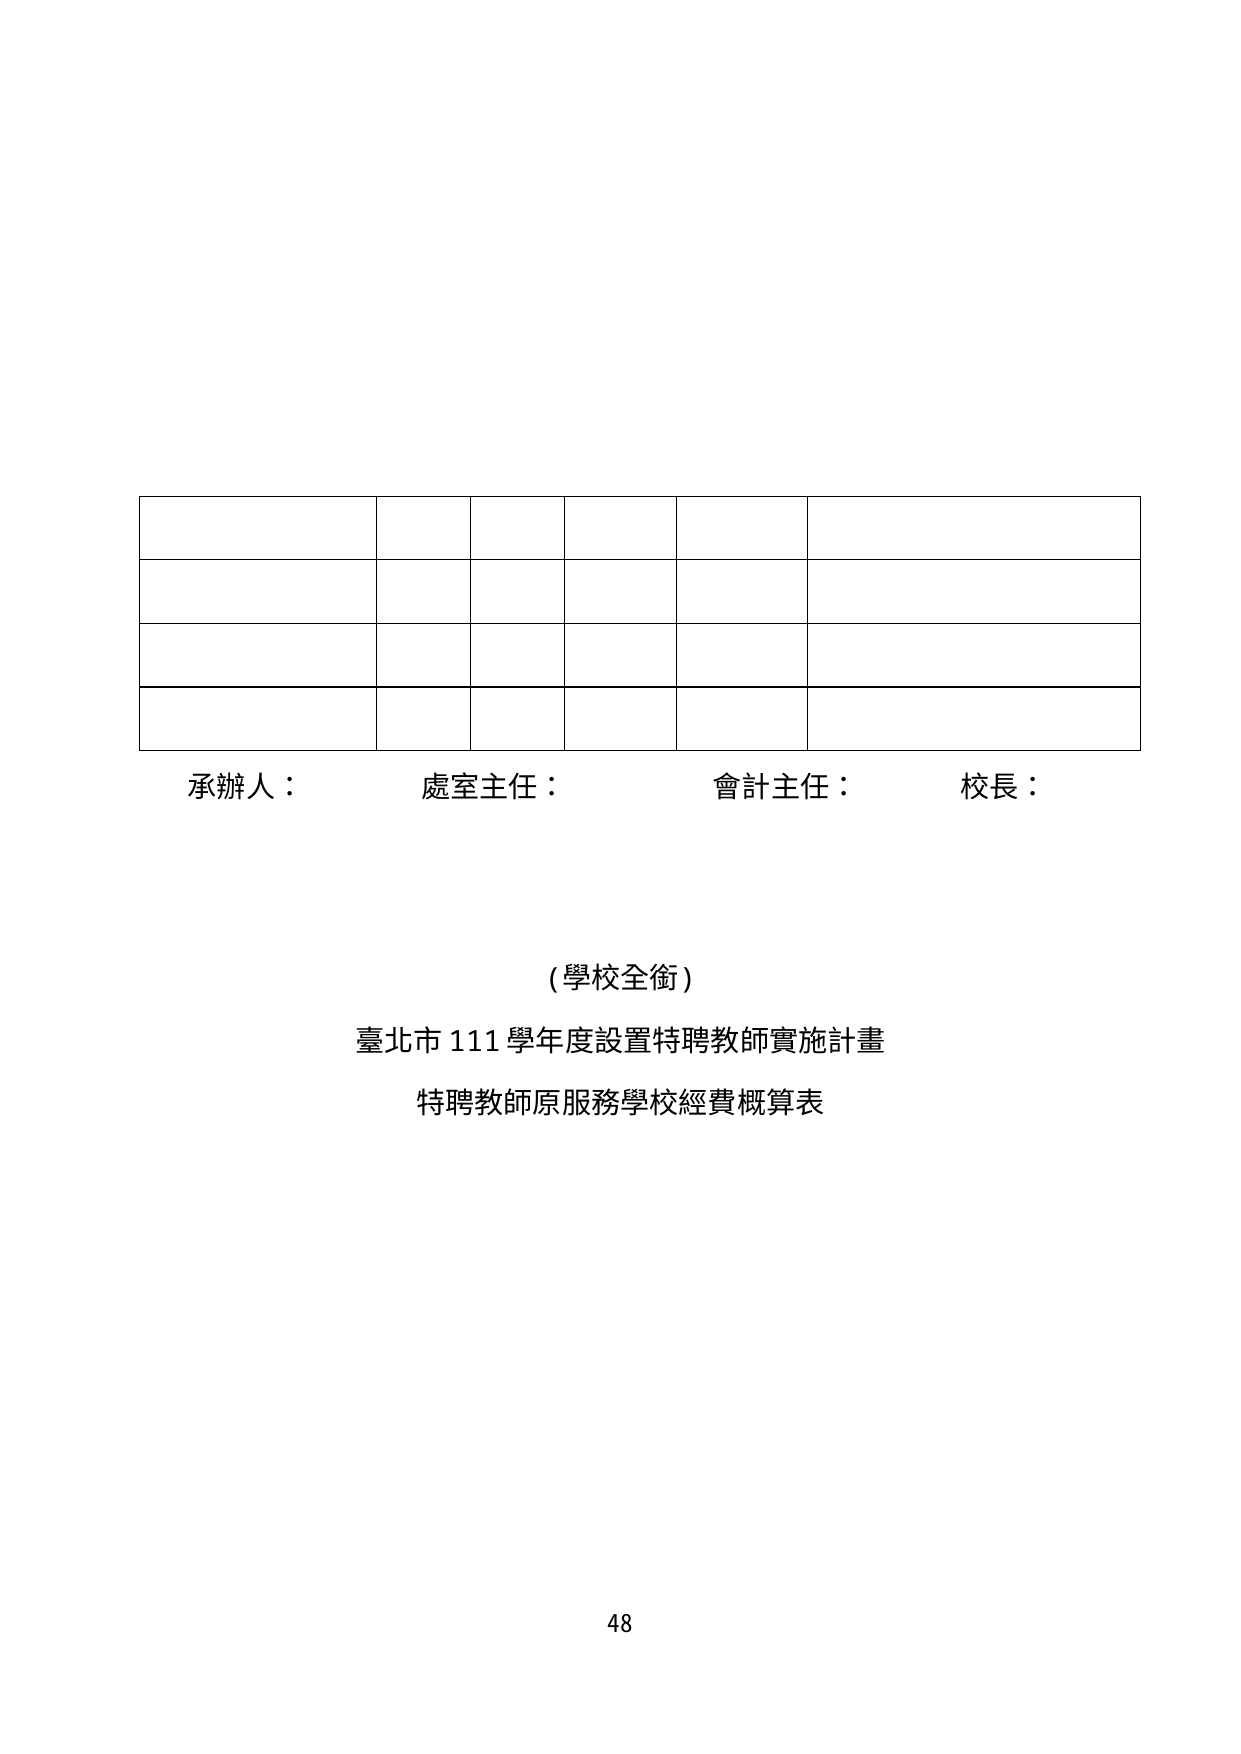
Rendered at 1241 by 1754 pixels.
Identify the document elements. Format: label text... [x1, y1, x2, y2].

table_cell [808, 624, 1140, 686]
table_cell [565, 688, 676, 750]
table_cell [471, 497, 564, 559]
table_cell [677, 624, 807, 686]
text 臺北市111學年度設置特聘教師實施計畫 [187, 997, 1053, 1059]
table_cell [565, 560, 676, 623]
table_cell [808, 688, 1140, 750]
table_cell [471, 688, 564, 750]
table_cell [808, 497, 1140, 559]
table_cell [677, 688, 807, 750]
table_cell [808, 560, 1140, 623]
text 承辦人： 處室主任： 會計主任： 校長： [187, 751, 1053, 809]
table_cell [140, 688, 376, 750]
table_cell [140, 497, 376, 559]
table_cell [565, 624, 676, 686]
table_cell [377, 688, 470, 750]
table_cell [471, 560, 564, 623]
table_cell [677, 497, 807, 559]
table_cell [140, 624, 376, 686]
table_cell [377, 560, 470, 623]
table_cell [377, 624, 470, 686]
table_cell [377, 497, 470, 559]
text 特聘教師原服務學校經費概算表 [187, 1059, 1053, 1122]
text (學校全銜) [187, 934, 1053, 997]
table_cell [677, 560, 807, 623]
table_cell [140, 560, 376, 623]
table_cell [565, 497, 676, 559]
table_cell [471, 624, 564, 686]
